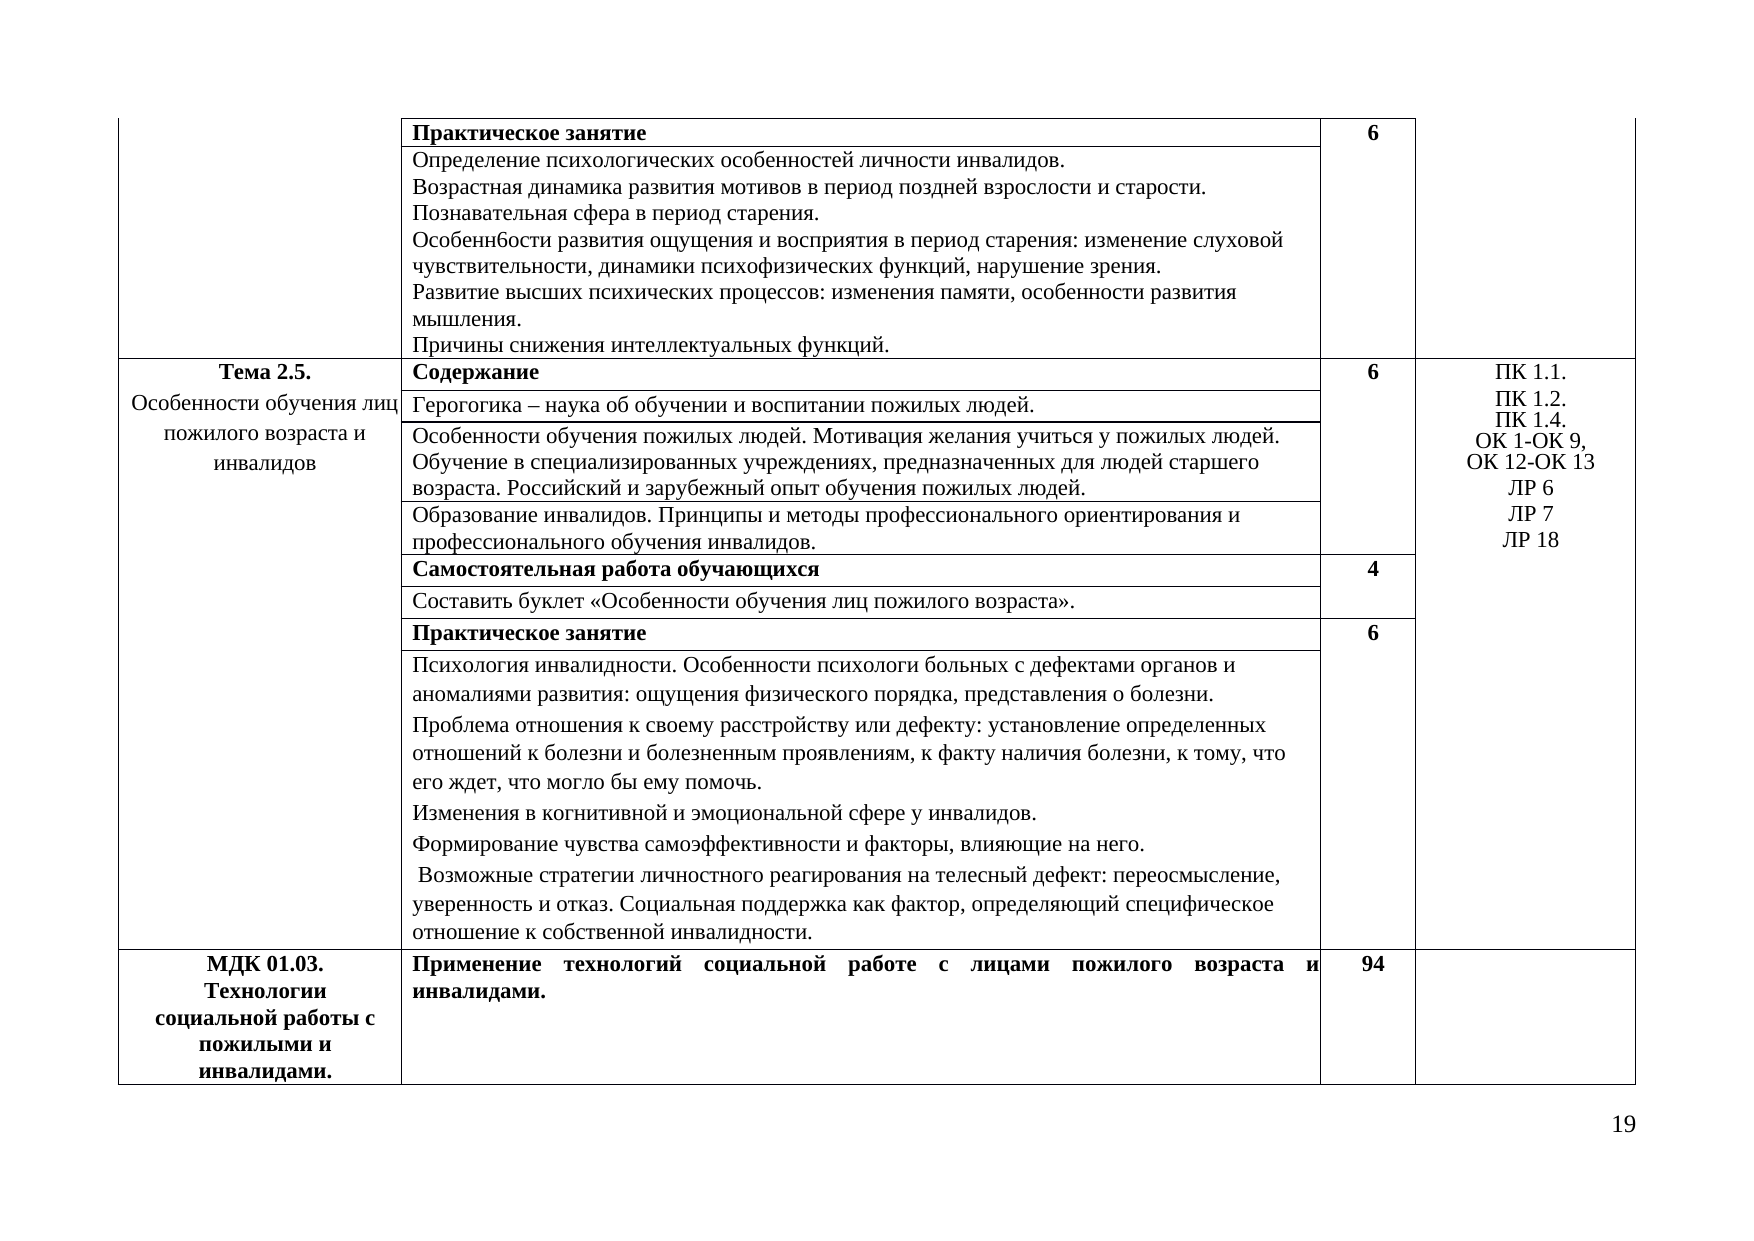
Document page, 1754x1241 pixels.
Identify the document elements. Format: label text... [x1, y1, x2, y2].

table_cell Практическое занятие [402, 119, 1320, 146]
table_cell Применение технологий социальной работе с лицами пожилого возраста и инвалидами. [402, 950, 1320, 1084]
table_cell 4 [1321, 555, 1415, 618]
table_cell 94 [1321, 950, 1415, 1084]
table_cell Образование инвалидов. Принципы и методы профессионального ориентирования и профессионального обучения инвалидов. [402, 502, 1320, 554]
table_cell Самостоятельная работа обучающихся [402, 555, 1320, 586]
table_cell МДК 01.03. Технологии социальной работы с пожилыми и инвалидами. [119, 950, 401, 1084]
table_cell Психология инвалидности. Особенности психологи больных с дефектами органов и аномалиями развития: ощущения физического порядка, представления о болезни. Проблема отношения к своему расстройству или дефекту: установление определенных отношений к болезни и болезненным проявлениям, к факту наличия болезни, к тому, что его ждет, что могло бы ему помочь. Изменения в когнитивной и эмоциональной сфере у инвалидов. Формирование чувства самоэффективности и факторы, влияющие на него. Возможные стратегии личностного реагирования на телесный дефект: переосмысление, уверенность и отказ. Социальная поддержка как фактор, определяющий специфическое отношение к собственной инвалидности. [402, 651, 1320, 949]
table_cell Тема 2.5. Особенности обучения лиц пожилого возраста и инвалидов [119, 359, 401, 949]
table_cell 6 [1321, 359, 1415, 554]
table_cell Определение психологических особенностей личности инвалидов. Возрастная динамика развития мотивов в период поздней взрослости и старости. Познавательная сфера в период старения. Особенн6ости развития ощущения и восприятия в период старения: изменение слуховой чувствительности, динамики психофизических функций, нарушение зрения. Развитие высших психических процессов: изменения памяти, особенности развития мышления. Причины снижения интеллектуальных функций. [402, 147, 1320, 357]
table_cell Содержание [402, 359, 1320, 389]
table_cell Составить буклет «Особенности обучения лиц пожилого возраста». [402, 587, 1320, 618]
table_cell 6 [1321, 119, 1415, 357]
table_cell 6 [1321, 619, 1415, 949]
table_cell [1416, 950, 1635, 1084]
table_cell Практическое занятие [402, 619, 1320, 650]
table_cell ПК 1.1. ПК 1.2. ПК 1.4. ОК 1-ОК 9, ОК 12-ОК 13 ЛР 6 ЛР 7 ЛР 18 [1416, 359, 1635, 949]
table_cell Герогогика – наука об обучении и воспитании пожилых людей. [402, 391, 1320, 421]
table_cell Особенности обучения пожилых людей. Мотивация желания учиться у пожилых людей. Обучение в специализированных учреждениях, предназначенных для людей старшего возраста. Российский и зарубежный опыт обучения пожилых людей. [402, 423, 1320, 501]
